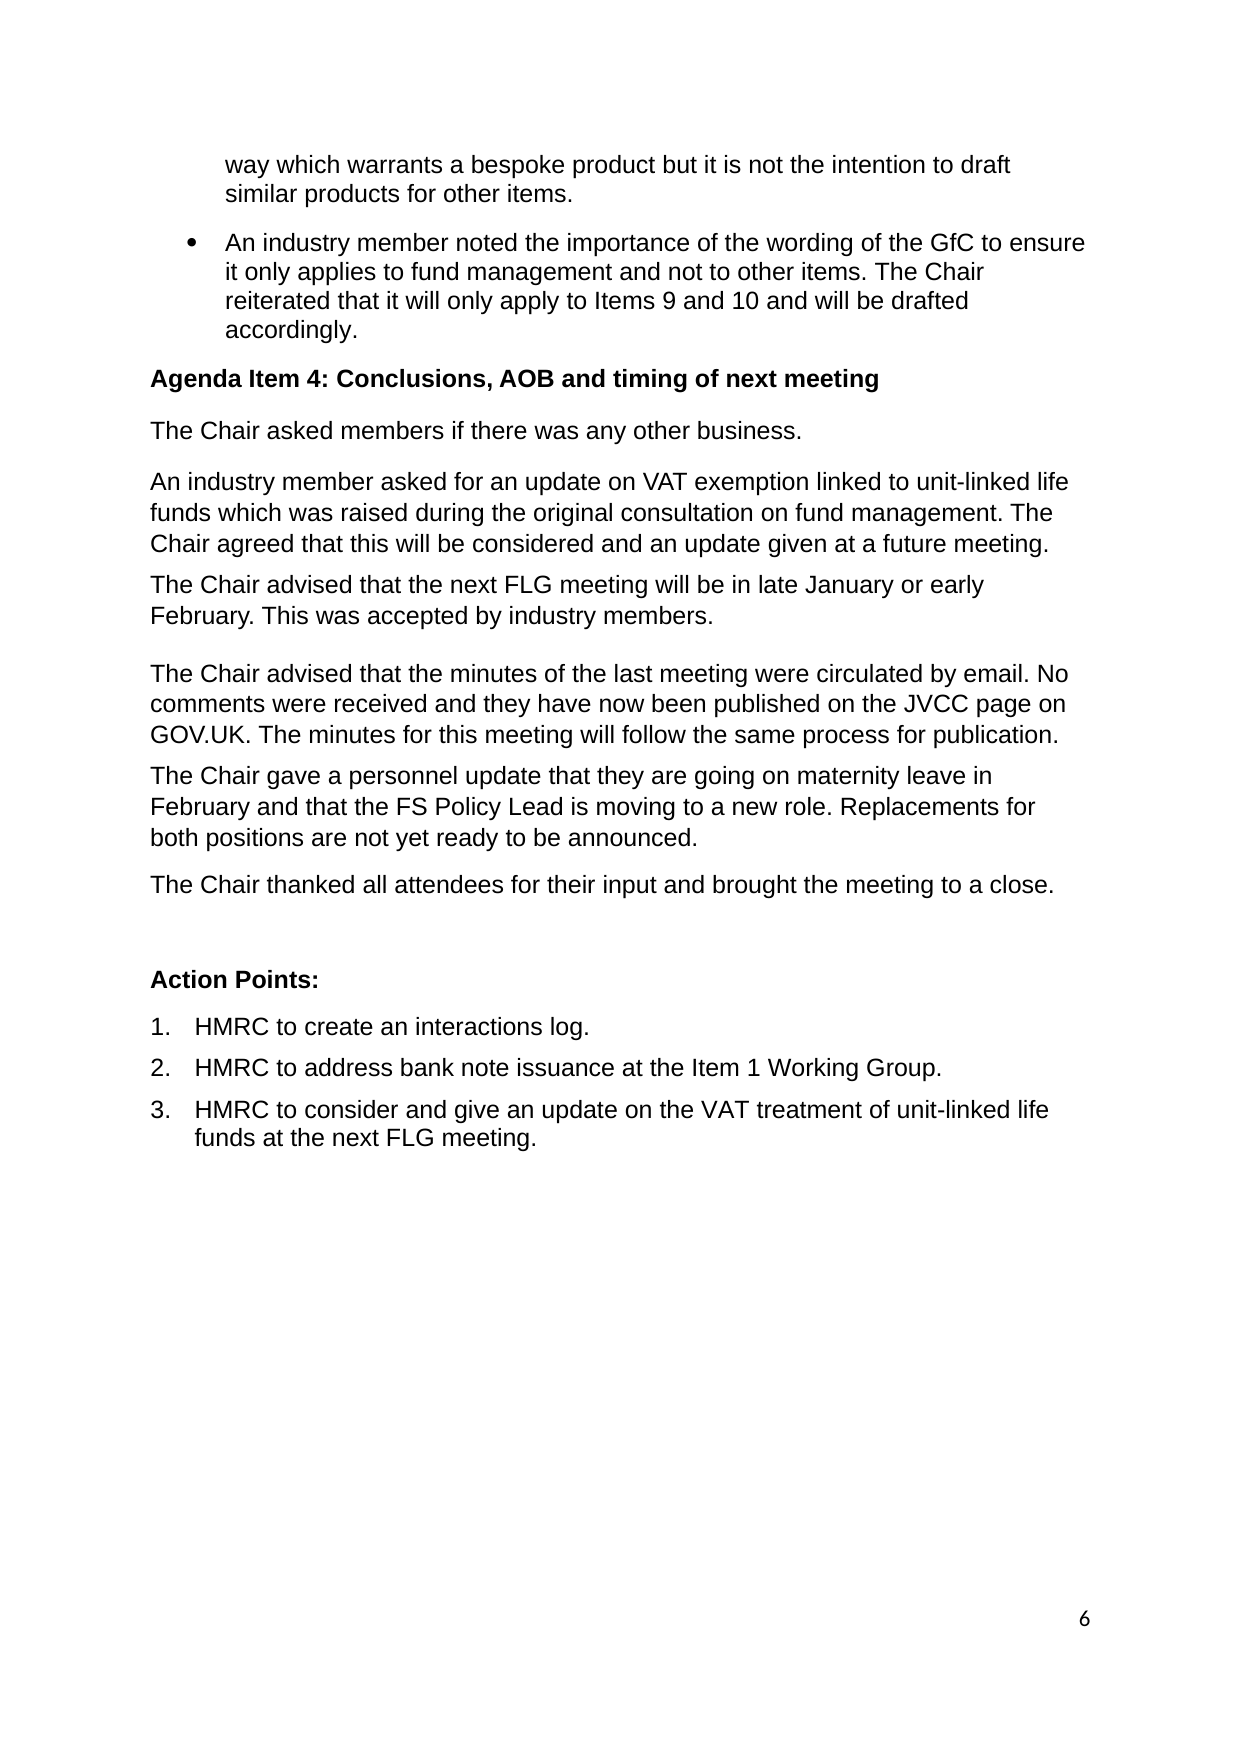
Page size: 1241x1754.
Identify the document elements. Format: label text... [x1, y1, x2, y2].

list HMRC to consider and give an update on the VAT treatment of unit-linked life funds at the next FLG meeting. [150, 1095, 1090, 1152]
text An industry member asked for an update on VAT exemption linked to unit-linked life funds which was raised during the original consultation on fund management. The Chair agreed that this will be considered and an update given at a future meeting. [150, 467, 1090, 558]
text Agenda Item 4: Conclusions, AOB and timing of next meeting [150, 364, 1090, 393]
text The Chair thanked all attendees for their input and brought the meeting to a close. [150, 870, 1090, 899]
list way which warrants a bespoke product but it is not the intention to draft similar products for other items. [187, 150, 1090, 207]
list HMRC to address bank note issuance at the Item 1 Working Group. [150, 1053, 1090, 1082]
text The Chair gave a personnel update that they are going on maternity leave in February and that the FS Policy Lead is moving to a new role. Replacements for both positions are not yet ready to be announced. [150, 761, 1090, 851]
list HMRC to create an interactions log. [150, 1012, 1090, 1041]
text The Chair advised that the next FLG meeting will be in late January or early February. This was accepted by industry members. [150, 570, 1090, 629]
list An industry member noted the importance of the wording of the GfC to ensure it only applies to fund management and not to other items. The Chair reiterated that it will only apply to Items 9 and 10 and will be drafted accordingly. [187, 228, 1090, 343]
text The Chair asked members if there was any other business. [150, 416, 1090, 444]
text The Chair advised that the minutes of the last meeting were circulated by email. No comments were received and they have now been published on the JVCC page on GOV.UK. The minutes for this meeting will follow the same process for publication. [150, 658, 1090, 749]
text Action Points: [150, 965, 1090, 993]
